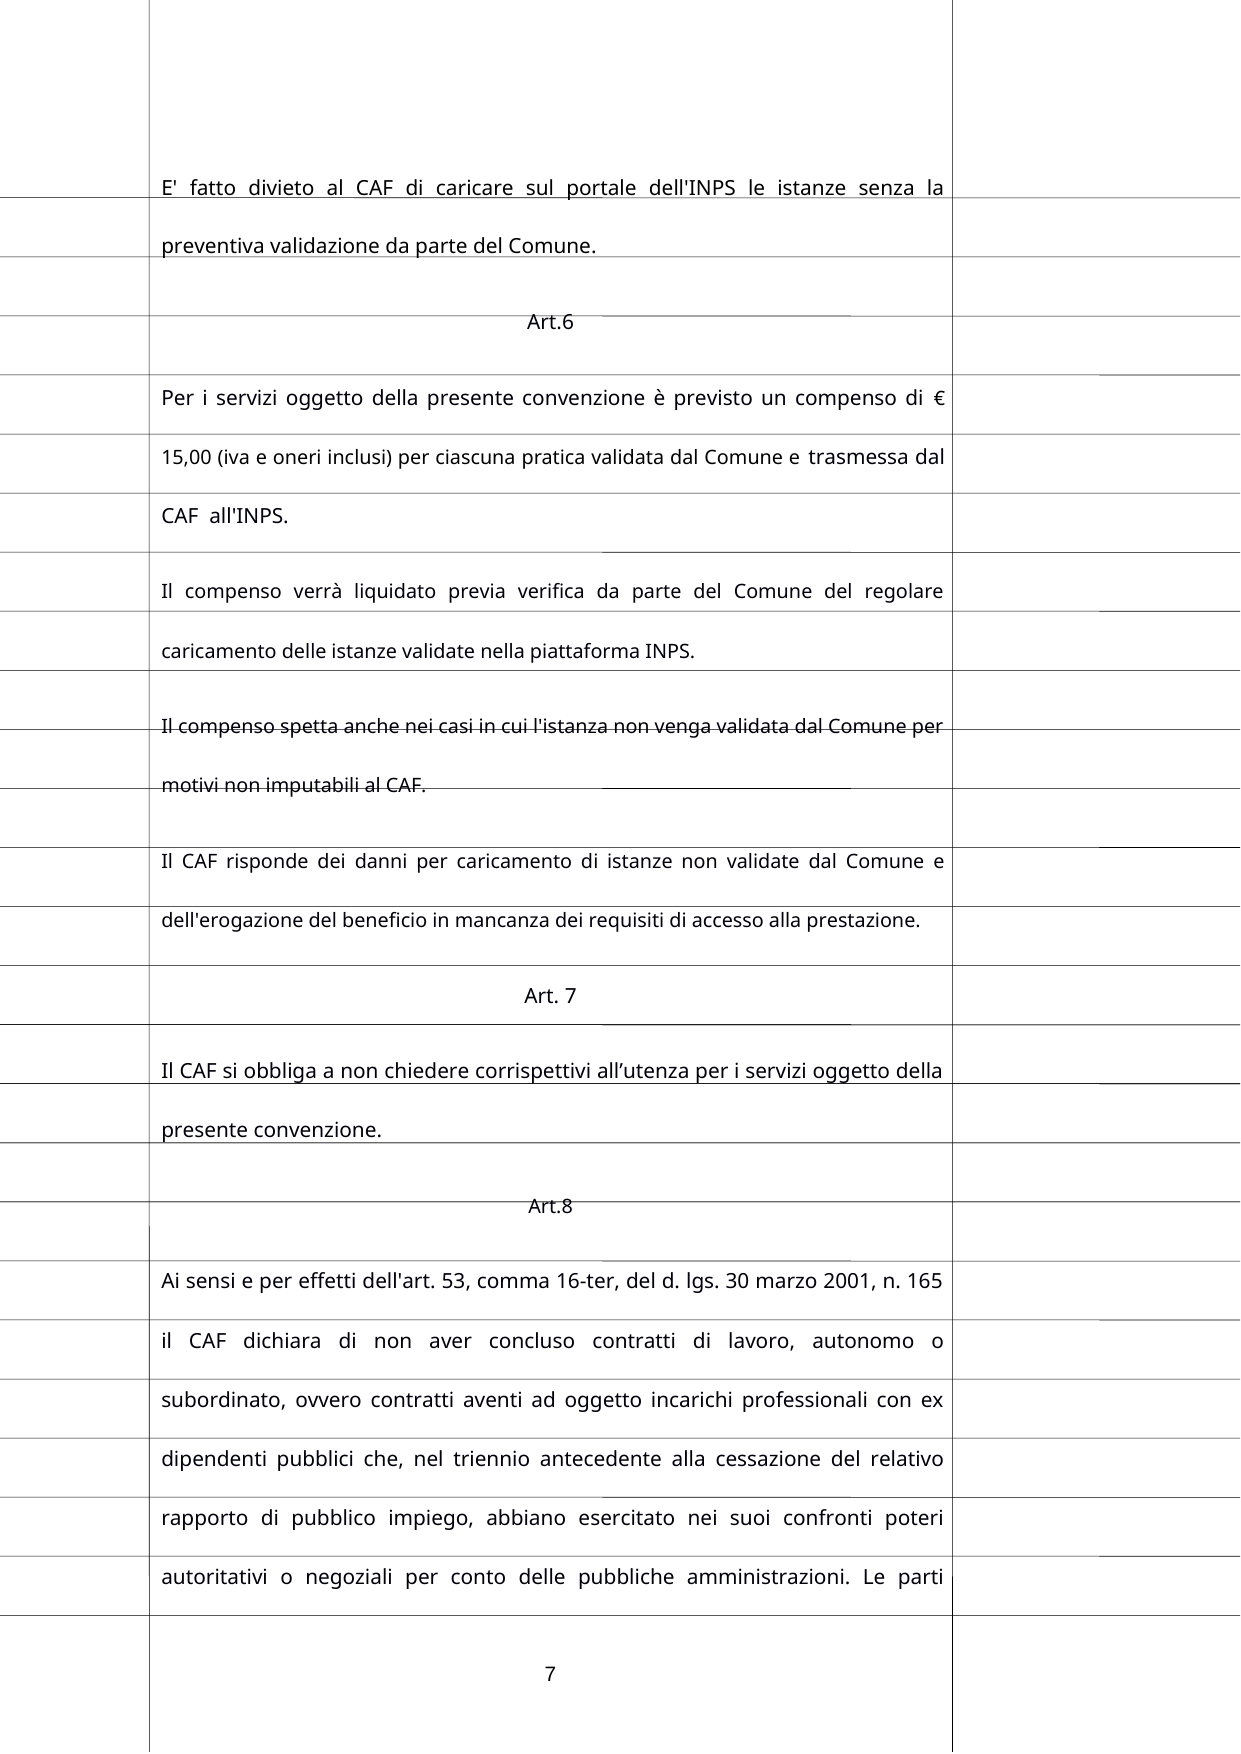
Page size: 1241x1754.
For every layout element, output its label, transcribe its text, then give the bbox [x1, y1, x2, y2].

text dipendenti pubblici che, nel triennio antecedente alla cessazione del relativo [161, 1439, 945, 1497]
text [161, 358, 945, 374]
text [161, 821, 945, 847]
text Per i servizi oggetto della presente convenzione è previsto un compenso di € [161, 376, 945, 433]
text Il compenso verrà liquidato previa verifica da parte del Comune del regolare [161, 553, 945, 610]
text Ai sensi e per effetti dell'art. 53, comma 16-ter, del d. lgs. 30 marzo 2001, n. 165 [161, 1262, 945, 1319]
text preventiva validazione da parte del Comune. [161, 198, 945, 256]
text Il compenso spetta anche nei casi in cui l'istanza non venga validata dal Comune per motivi non imputabili al CAF. [161, 789, 945, 804]
text [161, 258, 945, 266]
text rapporto di pubblico impiego, abbiano esercitato nei suoi confronti poteri [161, 1498, 945, 1555]
text presente convenzione. [161, 1084, 945, 1142]
text caricamento delle istanze validate nella piattaforma INPS. [161, 612, 945, 670]
text Art. 7 [161, 966, 945, 1015]
text Il compenso spetta anche nei casi in cui l'istanza non venga validata dal Comune per motivi non imputabili al CAF. [161, 686, 945, 729]
text Il compenso spetta anche nei casi in cui l'istanza non venga validata dal Comune per motivi non imputabili al CAF. [161, 730, 945, 788]
text Il CAF risponde dei danni per caricamento di istanze non validate dal Comune e [161, 848, 945, 906]
text Art.8 [161, 1203, 945, 1225]
text dell'erogazione del beneficio in mancanza dei requisiti di accesso alla prestazione. [161, 907, 945, 939]
text CAF all'INPS. [161, 494, 945, 535]
text [161, 282, 945, 315]
text subordinato, ovvero contratti aventi ad oggetto incarichi professionali con ex [161, 1380, 945, 1437]
text Il CAF si obbliga a non chiedere corrispettivi all’utenza per i servizi oggetto della [161, 1031, 945, 1083]
text 15,00 (iva e oneri inclusi) per ciascuna pratica validata dal Comune e trasmessa dal [161, 435, 945, 492]
text Art.8 [161, 1166, 945, 1201]
text Art.6 [161, 317, 945, 341]
text E' fatto divieto al CAF di caricare sul portale dell'INPS le istanze senza la [161, 148, 945, 197]
text il CAF dichiara di non aver concluso contratti di lavoro, autonomo o [161, 1321, 945, 1378]
text [161, 956, 945, 965]
text autoritativi o negoziali per conto delle pubbliche amministrazioni. Le parti [161, 1557, 945, 1596]
text [161, 1144, 945, 1149]
